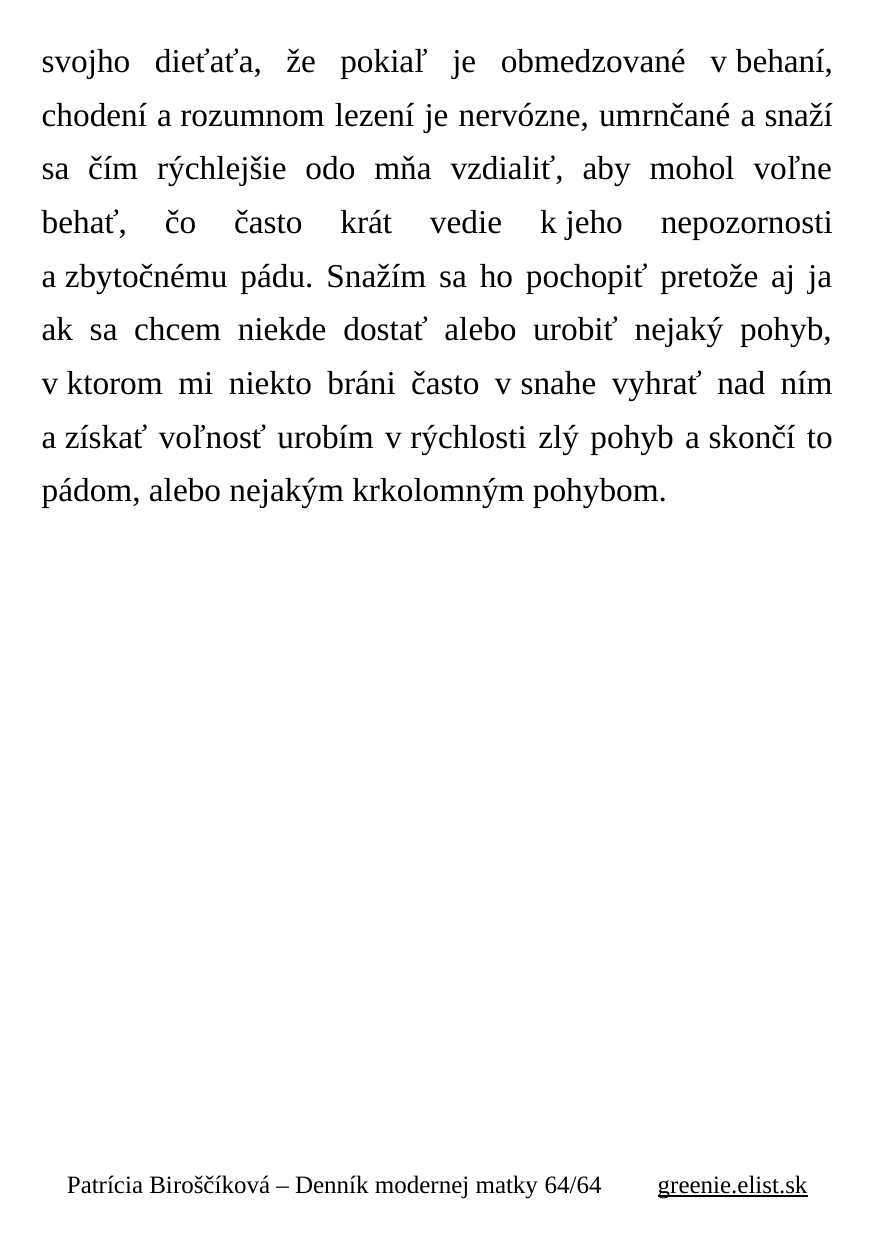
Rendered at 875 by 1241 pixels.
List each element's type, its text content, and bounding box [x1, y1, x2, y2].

text svojho dieťaťa, že pokiaľ je obmedzované v behaní, chodení a rozumnom lezení je nervózne, umrnčané a snaží sa čím rýchlejšie odo mňa vzdialiť, aby mohol voľne behať, čo často krát vedie k jeho nepozornosti a zbytočnému pádu. Snažím sa ho pochopiť pretože aj ja ak sa chcem niekde dostať alebo urobiť nejaký pohyb, v ktorom mi niekto bráni často v snahe vyhrať nad ním a získať voľnosť urobím v rýchlosti zlý pohyb a skončí to pádom, alebo nejakým krkolomným pohybom. [41, 41, 833, 509]
